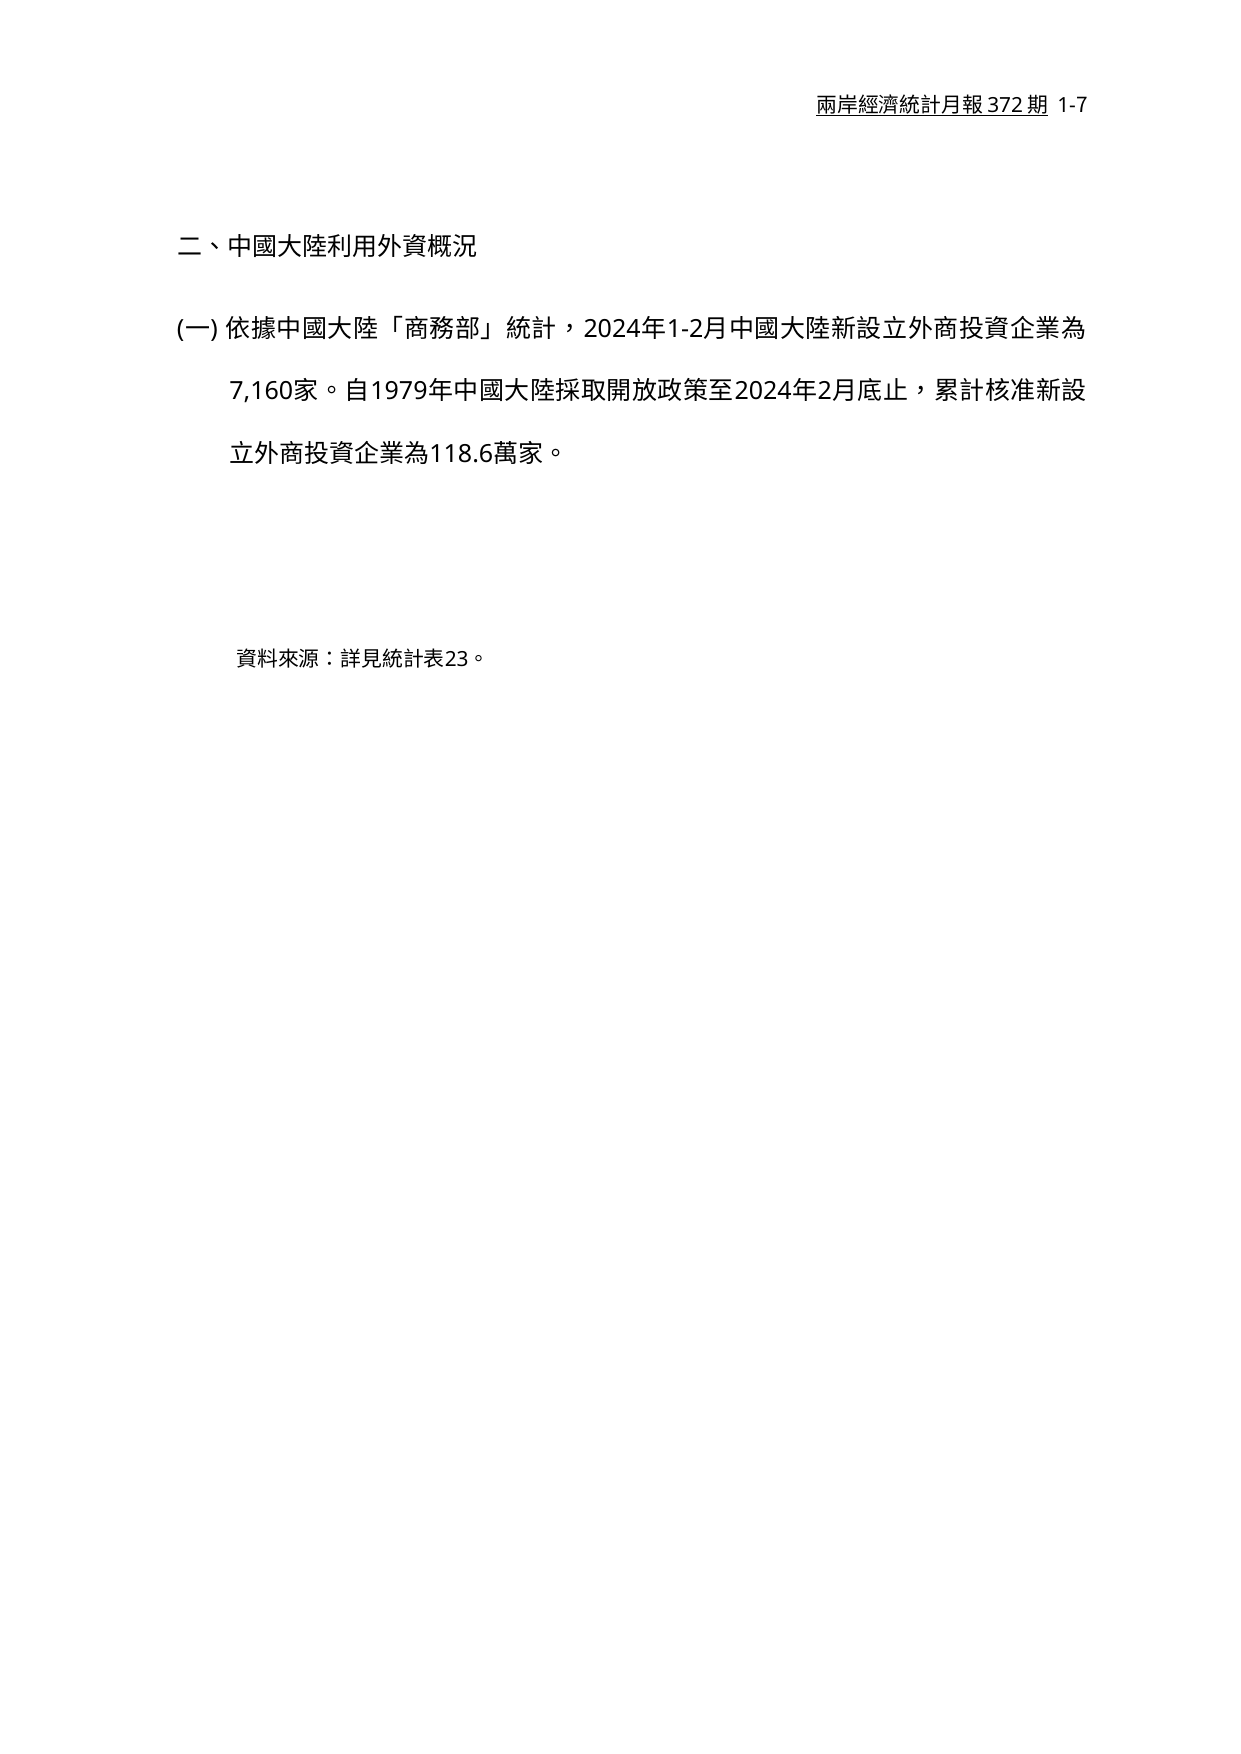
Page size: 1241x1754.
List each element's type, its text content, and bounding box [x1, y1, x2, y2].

text (一) 依據中國大陸「商務部」統計，2024年1-2月中國大陸新設立外商投資企業為7,160家。自1979年中國大陸採取開放政策至2024年2月底止，累計核准新設立外商投資企業為118.6萬家。 [177, 284, 1087, 472]
text 二、中國大陸利用外資概況 [177, 203, 1087, 266]
text 資料來源：詳見統計表23。 [177, 616, 1087, 678]
